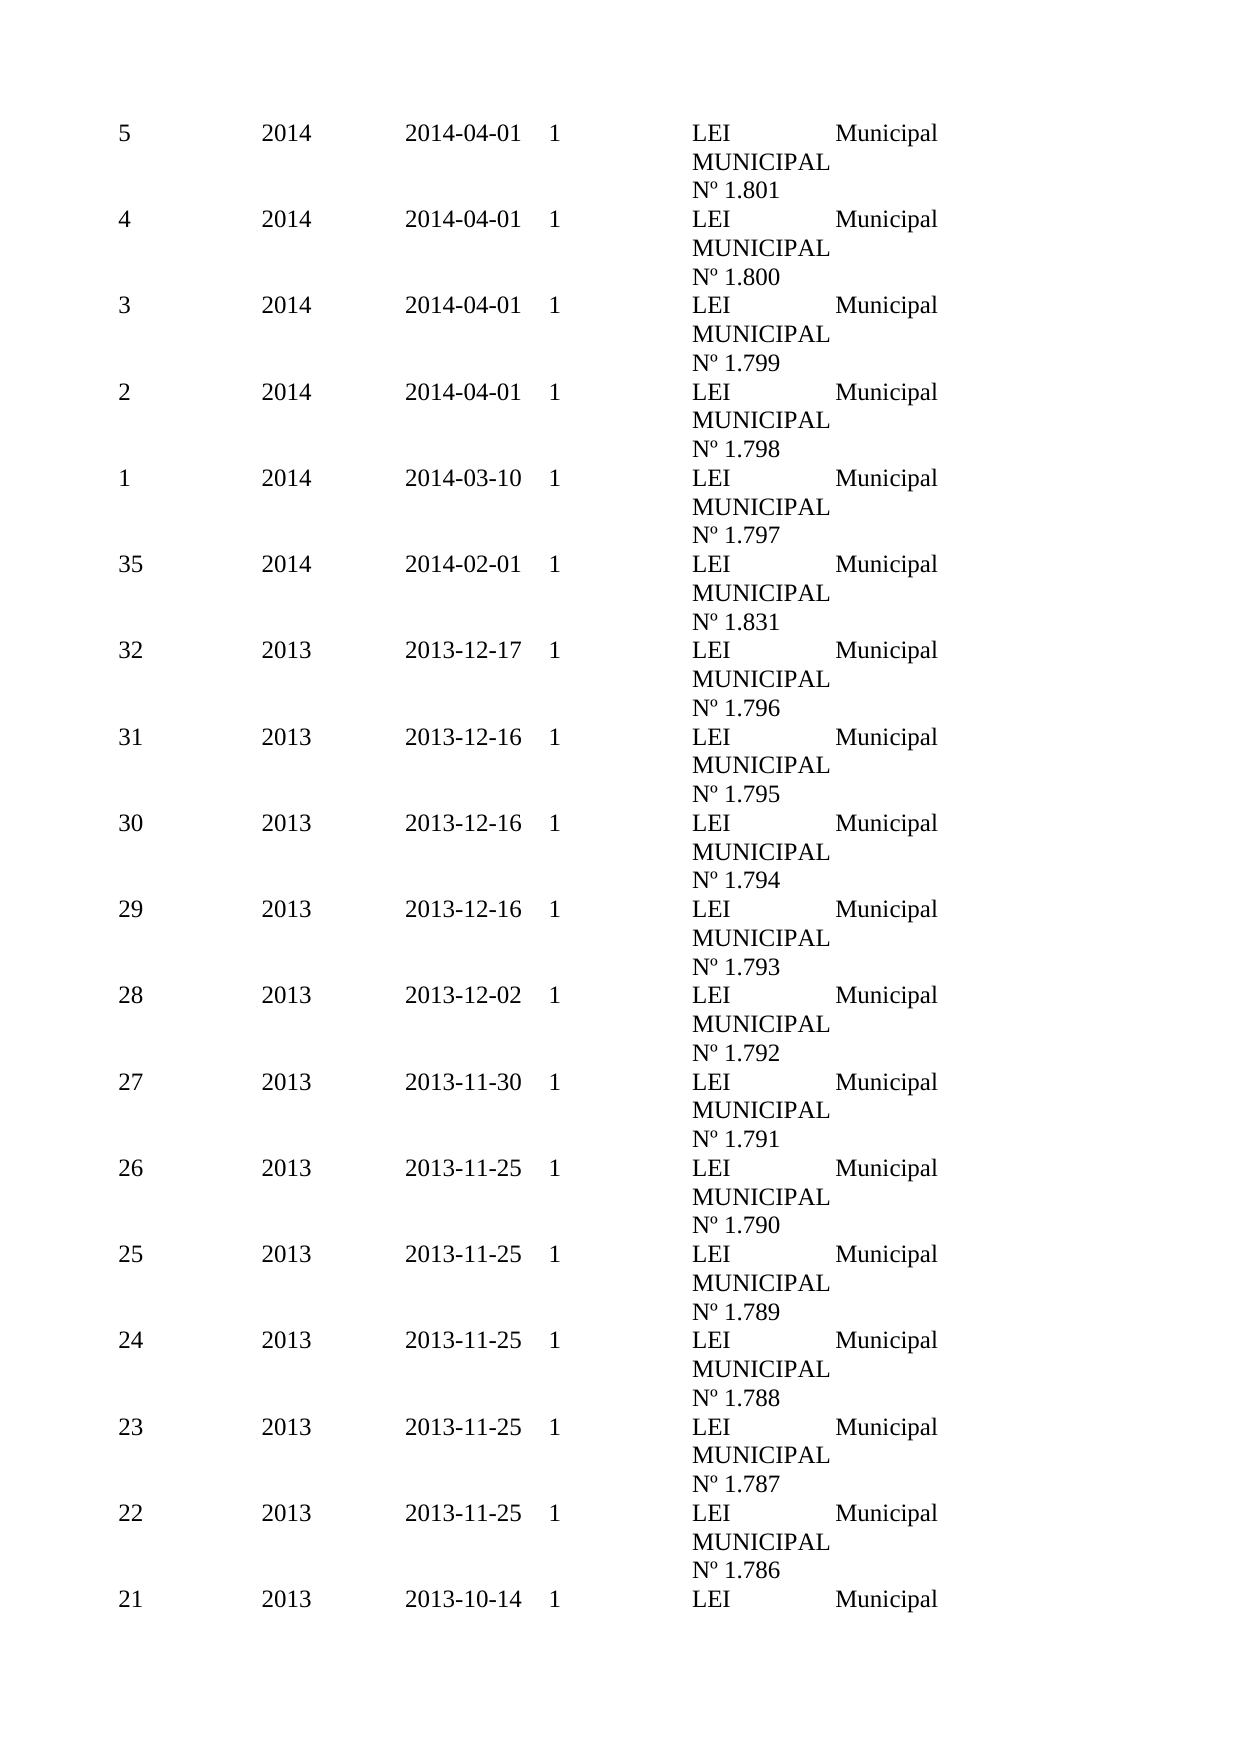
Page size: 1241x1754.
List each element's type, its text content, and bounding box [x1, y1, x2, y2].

table_cell 2014 [261, 377, 405, 463]
table_cell LEI MUNICIPAL Nº 1.789 [692, 1239, 835, 1326]
table_cell 2013 [261, 1326, 405, 1412]
table_cell 1 [548, 894, 692, 981]
table_cell [979, 1326, 1122, 1412]
table_cell 1 [548, 636, 692, 722]
table_cell 2014 [261, 549, 405, 636]
table_cell LEI MUNICIPAL Nº 1.788 [692, 1326, 835, 1412]
table_cell 1 [548, 1326, 692, 1412]
table_cell Municipal [835, 1239, 979, 1326]
table_cell 2013 [261, 1153, 405, 1239]
table_cell [979, 1067, 1122, 1153]
table_cell 2013 [261, 722, 405, 808]
table_cell 1 [548, 722, 692, 808]
table_cell [979, 722, 1122, 808]
table_cell LEI MUNICIPAL Nº 1.799 [692, 291, 835, 377]
table_cell LEI MUNICIPAL Nº 1.787 [692, 1412, 835, 1498]
table_cell 2013 [261, 1239, 405, 1326]
table_cell LEI MUNICIPAL Nº 1.800 [692, 204, 835, 291]
table_cell 2014-03-10 [405, 463, 548, 549]
table_cell 2014 [261, 291, 405, 377]
table_cell Municipal [835, 1584, 979, 1613]
table_cell Municipal [835, 808, 979, 894]
table_cell 32 [118, 636, 261, 722]
table_cell 2013-12-16 [405, 894, 548, 981]
table_cell LEI MUNICIPAL Nº 1.790 [692, 1153, 835, 1239]
table_cell 2013-12-16 [405, 808, 548, 894]
table_cell 2013-12-02 [405, 981, 548, 1067]
table_cell LEI MUNICIPAL Nº 1.801 [692, 118, 835, 204]
table_cell 2013-11-25 [405, 1412, 548, 1498]
table_cell Municipal [835, 377, 979, 463]
table_cell Municipal [835, 981, 979, 1067]
table_cell 1 [548, 463, 692, 549]
table_cell 1 [548, 204, 692, 291]
table_cell 2013 [261, 1498, 405, 1584]
table_cell 29 [118, 894, 261, 981]
table_cell 1 [548, 118, 692, 204]
table_cell LEI MUNICIPAL Nº 1.795 [692, 722, 835, 808]
table_cell 2014-02-01 [405, 549, 548, 636]
table_cell [979, 377, 1122, 463]
table_cell Municipal [835, 291, 979, 377]
table_cell 1 [548, 1239, 692, 1326]
table_cell 2014-04-01 [405, 204, 548, 291]
table_cell LEI MUNICIPAL Nº 1.797 [692, 463, 835, 549]
table_cell 24 [118, 1326, 261, 1412]
table_cell [979, 636, 1122, 722]
table_cell [979, 1239, 1122, 1326]
table_cell 2013-11-25 [405, 1153, 548, 1239]
table_cell LEI MUNICIPAL Nº 1.792 [692, 981, 835, 1067]
table_cell 23 [118, 1412, 261, 1498]
table_cell Municipal [835, 1412, 979, 1498]
table_cell LEI MUNICIPAL Nº 1.786 [692, 1498, 835, 1584]
table_cell [979, 808, 1122, 894]
table_cell 2014-04-01 [405, 291, 548, 377]
table_cell LEI MUNICIPAL Nº 1.831 [692, 549, 835, 636]
table_cell 2014 [261, 463, 405, 549]
table_cell 2014 [261, 204, 405, 291]
table_cell LEI MUNICIPAL Nº 1.794 [692, 808, 835, 894]
table_cell 2013 [261, 636, 405, 722]
table_cell 2013-11-25 [405, 1326, 548, 1412]
table_cell 1 [548, 549, 692, 636]
table_cell Municipal [835, 204, 979, 291]
table_cell 2013 [261, 894, 405, 981]
table_cell 1 [548, 808, 692, 894]
table_cell 21 [118, 1584, 261, 1613]
table_cell [979, 1412, 1122, 1498]
table_cell 2013 [261, 1067, 405, 1153]
table_cell 2014-04-01 [405, 377, 548, 463]
table_cell Municipal [835, 1153, 979, 1239]
table_cell 1 [548, 377, 692, 463]
table_cell LEI [692, 1584, 835, 1613]
table_cell 2013 [261, 1584, 405, 1613]
table_cell 1 [548, 1067, 692, 1153]
table_cell [979, 1498, 1122, 1584]
table_cell 2013-11-30 [405, 1067, 548, 1153]
table_cell Municipal [835, 1326, 979, 1412]
table_cell 22 [118, 1498, 261, 1584]
table_cell 1 [548, 1584, 692, 1613]
table_cell [979, 204, 1122, 291]
table_cell [979, 549, 1122, 636]
table_cell 28 [118, 981, 261, 1067]
table_cell 1 [548, 981, 692, 1067]
table_cell 26 [118, 1153, 261, 1239]
table_cell 25 [118, 1239, 261, 1326]
table_cell 2 [118, 377, 261, 463]
table_cell LEI MUNICIPAL Nº 1.791 [692, 1067, 835, 1153]
table_cell 2013-11-25 [405, 1239, 548, 1326]
table_cell 2014-04-01 [405, 118, 548, 204]
table_cell [979, 118, 1122, 204]
table_cell [979, 894, 1122, 981]
table_cell 2013 [261, 981, 405, 1067]
table_cell [979, 463, 1122, 549]
table_cell [979, 1153, 1122, 1239]
table_cell LEI MUNICIPAL Nº 1.798 [692, 377, 835, 463]
table_cell 2014 [261, 118, 405, 204]
table_cell Municipal [835, 636, 979, 722]
table_cell 2013-11-25 [405, 1498, 548, 1584]
table_cell 2013 [261, 1412, 405, 1498]
table_cell Municipal [835, 722, 979, 808]
table_cell 1 [548, 291, 692, 377]
table_cell 4 [118, 204, 261, 291]
table_cell 1 [548, 1498, 692, 1584]
table_cell Municipal [835, 463, 979, 549]
table_cell Municipal [835, 1498, 979, 1584]
table_cell 31 [118, 722, 261, 808]
table_cell [979, 291, 1122, 377]
table_cell [979, 981, 1122, 1067]
table_cell 2013-10-14 [405, 1584, 548, 1613]
table_cell 2013-12-16 [405, 722, 548, 808]
table_cell 3 [118, 291, 261, 377]
table_cell Municipal [835, 549, 979, 636]
table_cell 30 [118, 808, 261, 894]
table_cell 2013-12-17 [405, 636, 548, 722]
table_cell [979, 1584, 1122, 1613]
table_cell Municipal [835, 894, 979, 981]
table_cell 2013 [261, 808, 405, 894]
table_cell 5 [118, 118, 261, 204]
table_cell LEI MUNICIPAL Nº 1.796 [692, 636, 835, 722]
table_cell LEI MUNICIPAL Nº 1.793 [692, 894, 835, 981]
table_cell 35 [118, 549, 261, 636]
table_cell 1 [118, 463, 261, 549]
table_cell 27 [118, 1067, 261, 1153]
table_cell 1 [548, 1412, 692, 1498]
table_cell Municipal [835, 1067, 979, 1153]
table_cell Municipal [835, 118, 979, 204]
table_cell 1 [548, 1153, 692, 1239]
